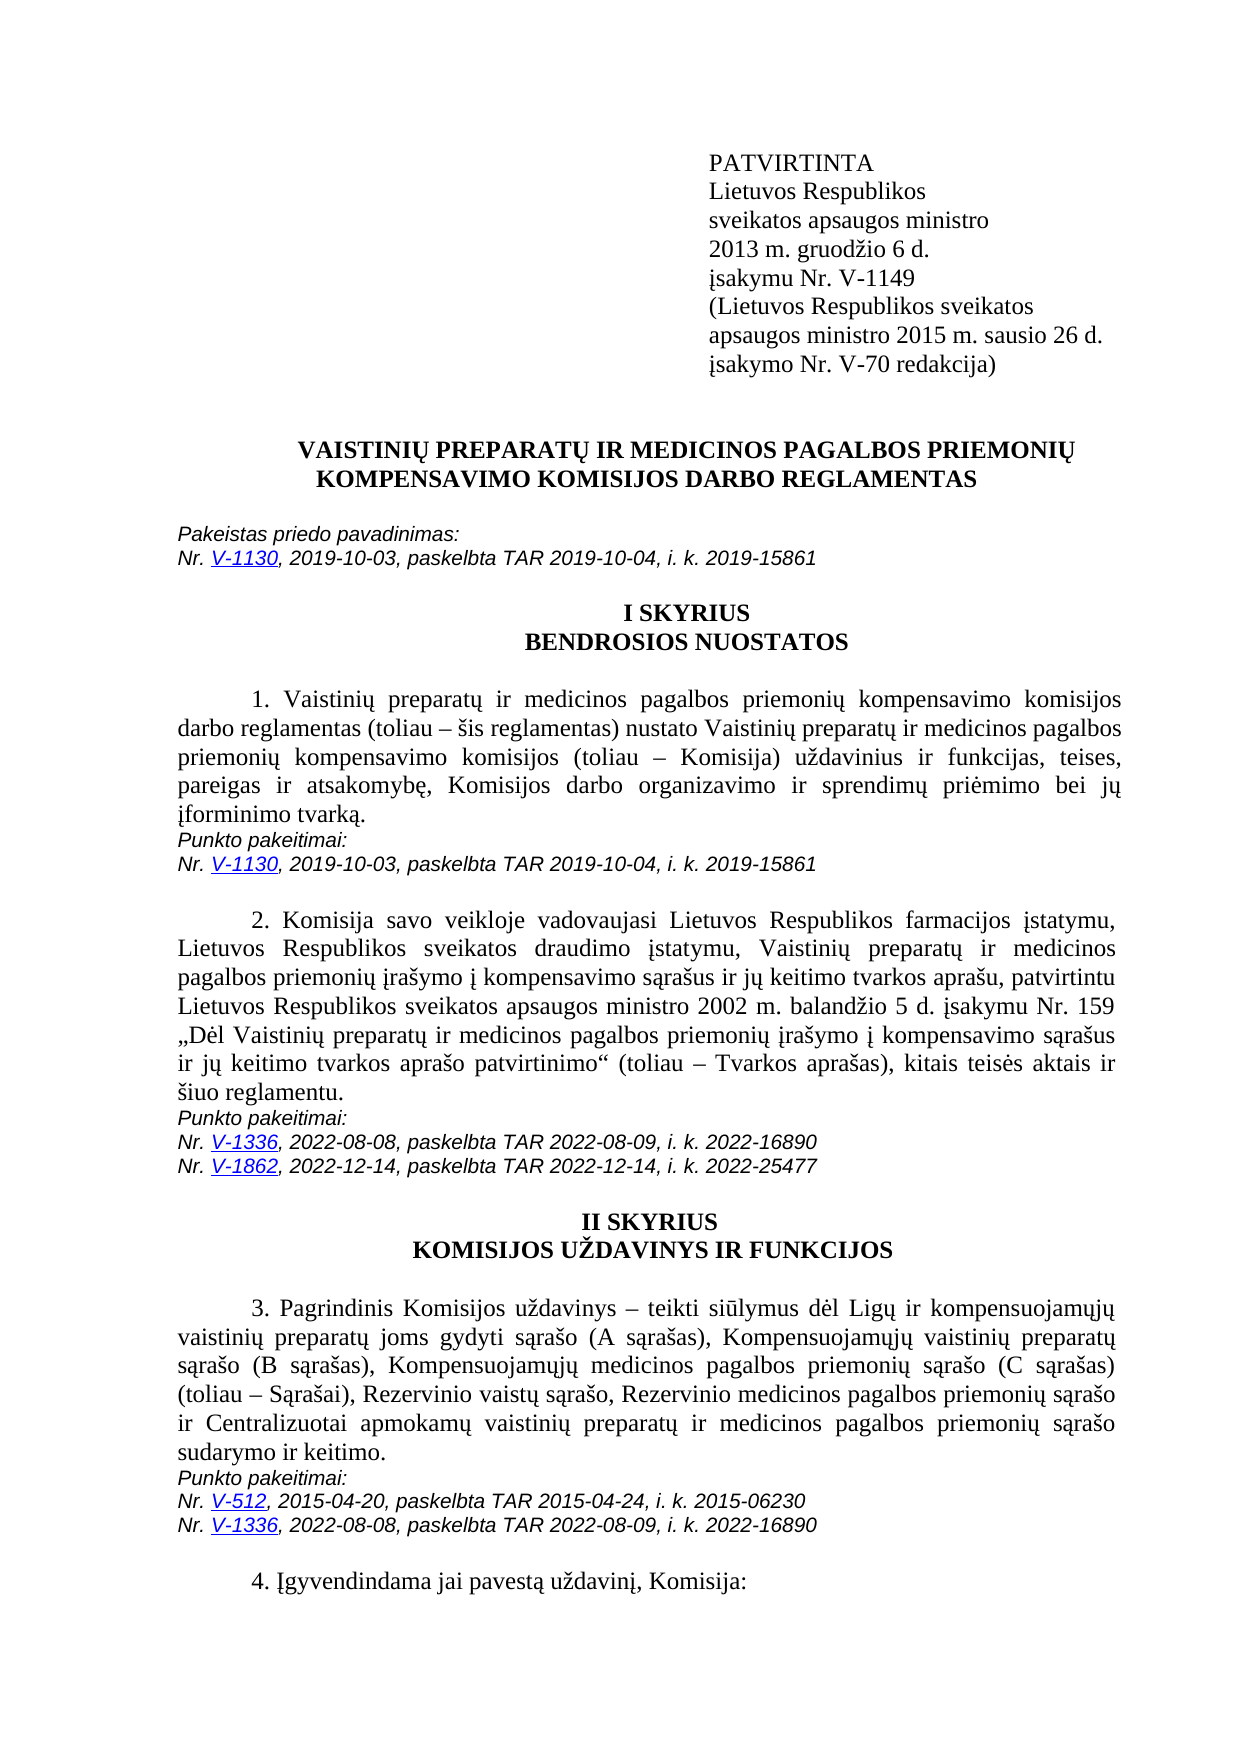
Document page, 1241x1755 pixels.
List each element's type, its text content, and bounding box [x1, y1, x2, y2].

text sveikatos apsaugos ministro [177, 205, 1122, 234]
text Pakeistas priedo pavadinimas: [177, 521, 1122, 545]
text Punkto pakeitimai: [177, 1106, 1122, 1130]
text Nr. V-1130, 2019-10-03, paskelbta TAR 2019-10-04, i. k. 2019-15861 [177, 545, 1122, 569]
text įsakymo Nr. V-70 redakcija) [177, 349, 1122, 378]
text 1. Vaistinių preparatų ir medicinos pagalbos priemonių kompensavimo komisijos darbo reglamentas (toliau – šis reglamentas) nustato Vaistinių preparatų ir medicinos pagalbos priemonių kompensavimo komisijos (toliau – Komisija) uždavinius ir funkcijas, teises, pareigas ir atsakomybę, Komisijos darbo organizavimo ir sprendimų priėmimo bei jų įforminimo tvarką. [177, 684, 1122, 828]
text KOMISIJOS UŽDAVINYS IR FUNKCIJOS [177, 1235, 1122, 1264]
text apsaugos ministro 2015 m. sausio 26 d. [177, 320, 1122, 349]
text Lietuvos Respublikos [177, 176, 1122, 205]
text VAISTINIŲ PREPARATŲ IR MEDICINOS PAGALBOS PRIEMONIŲ KOMPENSAVIMO KOMISIJOS DARBO REGLAMENTAS [177, 435, 1122, 493]
text I SKYRIUS [177, 598, 1122, 627]
text (Lietuvos Respublikos sveikatos [177, 291, 1122, 320]
text Nr. V-1336, 2022-08-08, paskelbta TAR 2022-08-09, i. k. 2022-16890 [177, 1130, 1122, 1154]
text Nr. V-512, 2015-04-20, paskelbta TAR 2015-04-24, i. k. 2015-06230 [177, 1489, 1122, 1513]
text Punkto pakeitimai: [177, 1465, 1122, 1489]
text Nr. V-1336, 2022-08-08, paskelbta TAR 2022-08-09, i. k. 2022-16890 [177, 1513, 1122, 1537]
text Punkto pakeitimai: [177, 828, 1122, 852]
text 4. Įgyvendindama jai pavestą uždavinį, Komisija: [177, 1566, 1122, 1595]
text 2. Komisija savo veikloje vadovaujasi Lietuvos Respublikos farmacijos įstatymu, Lietuvos Respublikos sveikatos draudimo įstatymu, Vaistinių preparatų ir medicinos pagalbos priemonių įrašymo į kompensavimo sąrašus ir jų keitimo tvarkos aprašu, patvirtintu Lietuvos Respublikos sveikatos apsaugos ministro 2002 m. balandžio 5 d. įsakymu Nr. 159 „Dėl Vaistinių preparatų ir medicinos pagalbos priemonių įrašymo į kompensavimo sąrašus ir jų keitimo tvarkos aprašo patvirtinimo“ (toliau – Tvarkos aprašas), kitais teisės aktais ir šiuo reglamentu. [177, 905, 1116, 1106]
text Nr. V-1862, 2022-12-14, paskelbta TAR 2022-12-14, i. k. 2022-25477 [177, 1154, 1122, 1178]
text Nr. V-1130, 2019-10-03, paskelbta TAR 2019-10-04, i. k. 2019-15861 [177, 852, 1122, 876]
text 3. Pagrindinis Komisijos uždavinys – teikti siūlymus dėl Ligų ir kompensuojamųjų vaistinių preparatų joms gydyti sąrašo (A sąrašas), Kompensuojamųjų vaistinių preparatų sąrašo (B sąrašas), Kompensuojamųjų medicinos pagalbos priemonių sąrašo (C sąrašas) (toliau – Sąrašai), Rezervinio vaistų sąrašo, Rezervinio medicinos pagalbos priemonių sąrašo ir Centralizuotai apmokamų vaistinių preparatų ir medicinos pagalbos priemonių sąrašo sudarymo ir keitimo. [177, 1293, 1116, 1465]
text PATVIRTINTA [177, 148, 1122, 176]
text BENDROSIOS NUOSTATOS [177, 627, 1122, 656]
text įsakymu Nr. V-1149 [627, 263, 1122, 291]
text 2013 m. gruodžio 6 d. [627, 234, 1122, 263]
text II SKYRIUS [177, 1207, 1122, 1235]
